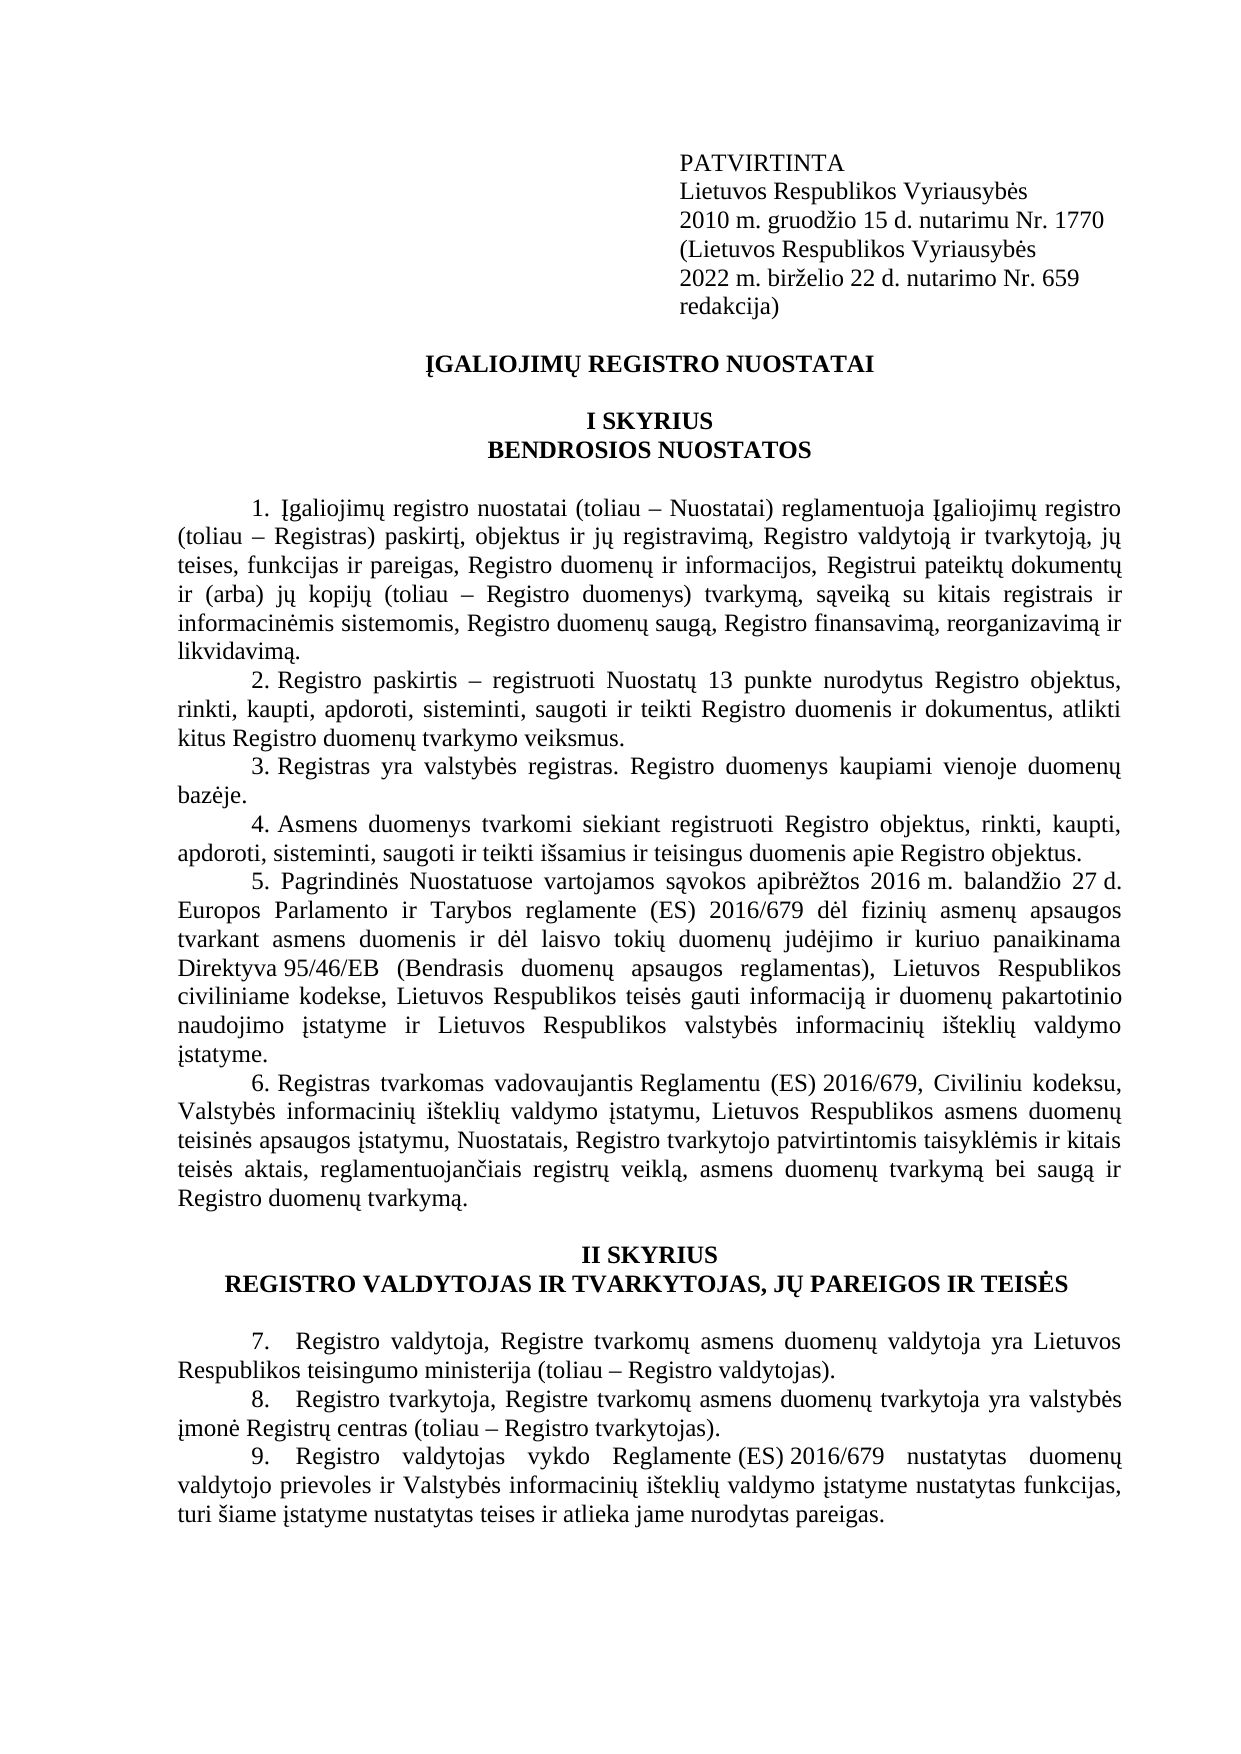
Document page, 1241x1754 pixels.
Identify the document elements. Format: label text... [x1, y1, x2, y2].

text 2022 m. birželio 22 d. nutarimo Nr. 659 [679, 263, 1122, 291]
text I SKYRIUS [177, 406, 1122, 435]
text 1. Įgaliojimų registro nuostatai (toliau – Nuostatai) reglamentuoja Įgaliojimų registro (toliau – Registras) paskirtį, objektus ir jų registravimą, Registro valdytoją ir tvarkytoją, jų teises, funkcijas ir pareigas, Registro duomenų ir informacijos, Registrui pateiktų dokumentų ir (arba) jų kopijų (toliau – Registro duomenys) tvarkymą, sąveiką su kitais registrais ir informacinėmis sistemomis, Registro duomenų saugą, Registro finansavimą, reorganizavimą ir likvidavimą. [177, 493, 1122, 665]
text Lietuvos Respublikos Vyriausybės [679, 176, 1122, 205]
text 8. Registro tvarkytoja, Registre tvarkomų asmens duomenų tvarkytoja yra valstybės įmonė Registrų centras (toliau – Registro tvarkytojas). [177, 1384, 1122, 1441]
text 2010 m. gruodžio 15 d. nutarimu Nr. 1770 [679, 205, 1122, 234]
text REGISTRO VALDYTOJAS IR TVARKYTOJAS, JŲ PAREIGOS IR TEISĖS [177, 1269, 1122, 1298]
text 3. Registras yra valstybės registras. Registro duomenys kaupiami vienoje duomenų bazėje. [177, 751, 1122, 809]
text (Lietuvos Respublikos Vyriausybės [679, 234, 1122, 263]
text 4. Asmens duomenys tvarkomi siekiant registruoti Registro objektus, rinkti, kaupti, apdoroti, sisteminti, saugoti ir teikti išsamius ir teisingus duomenis apie Registro objektus. [177, 809, 1122, 866]
text II SKYRIUS [177, 1240, 1122, 1269]
text BENDROSIOS NUOSTATOS [177, 435, 1122, 464]
text 2. Registro paskirtis – registruoti Nuostatų 13 punkte nurodytus Registro objektus, rinkti, kaupti, apdoroti, sisteminti, saugoti ir teikti Registro duomenis ir dokumentus, atlikti kitus Registro duomenų tvarkymo veiksmus. [177, 665, 1122, 751]
text 6. Registras tvarkomas vadovaujantis Reglamentu (ES) 2016/679, Civiliniu kodeksu, Valstybės informacinių išteklių valdymo įstatymu, Lietuvos Respublikos asmens duomenų teisinės apsaugos įstatymu, Nuostatais, Registro tvarkytojo patvirtintomis taisyklėmis ir kitais teisės aktais, reglamentuojančiais registrų veiklą, asmens duomenų tvarkymą bei saugą ir Registro duomenų tvarkymą. [177, 1068, 1122, 1211]
text 7. Registro valdytoja, Registre tvarkomų asmens duomenų valdytoja yra Lietuvos Respublikos teisingumo ministerija (toliau – Registro valdytojas). [177, 1326, 1122, 1384]
text ĮGALIOJIMŲ REGISTRO NUOSTATAI [177, 349, 1122, 378]
text PATVIRTINTA [679, 148, 1122, 176]
text 9. Registro valdytojas vykdo Reglamente (ES) 2016/679 nustatytas duomenų valdytojo prievoles ir Valstybės informacinių išteklių valdymo įstatyme nustatytas funkcijas, turi šiame įstatyme nustatytas teises ir atlieka jame nurodytas pareigas. [177, 1441, 1122, 1528]
text 5. Pagrindinės Nuostatuose vartojamos sąvokos apibrėžtos 2016 m. balandžio 27 d. Europos Parlamento ir Tarybos reglamente (ES) 2016/679 dėl fizinių asmenų apsaugos tvarkant asmens duomenis ir dėl laisvo tokių duomenų judėjimo ir kuriuo panaikinama Direktyva 95/46/EB (Bendrasis duomenų apsaugos reglamentas), Lietuvos Respublikos civiliniame kodekse, Lietuvos Respublikos teisės gauti informaciją ir duomenų pakartotinio naudojimo įstatyme ir Lietuvos Respublikos valstybės informacinių išteklių valdymo įstatyme. [177, 866, 1122, 1068]
text redakcija) [679, 291, 1122, 320]
